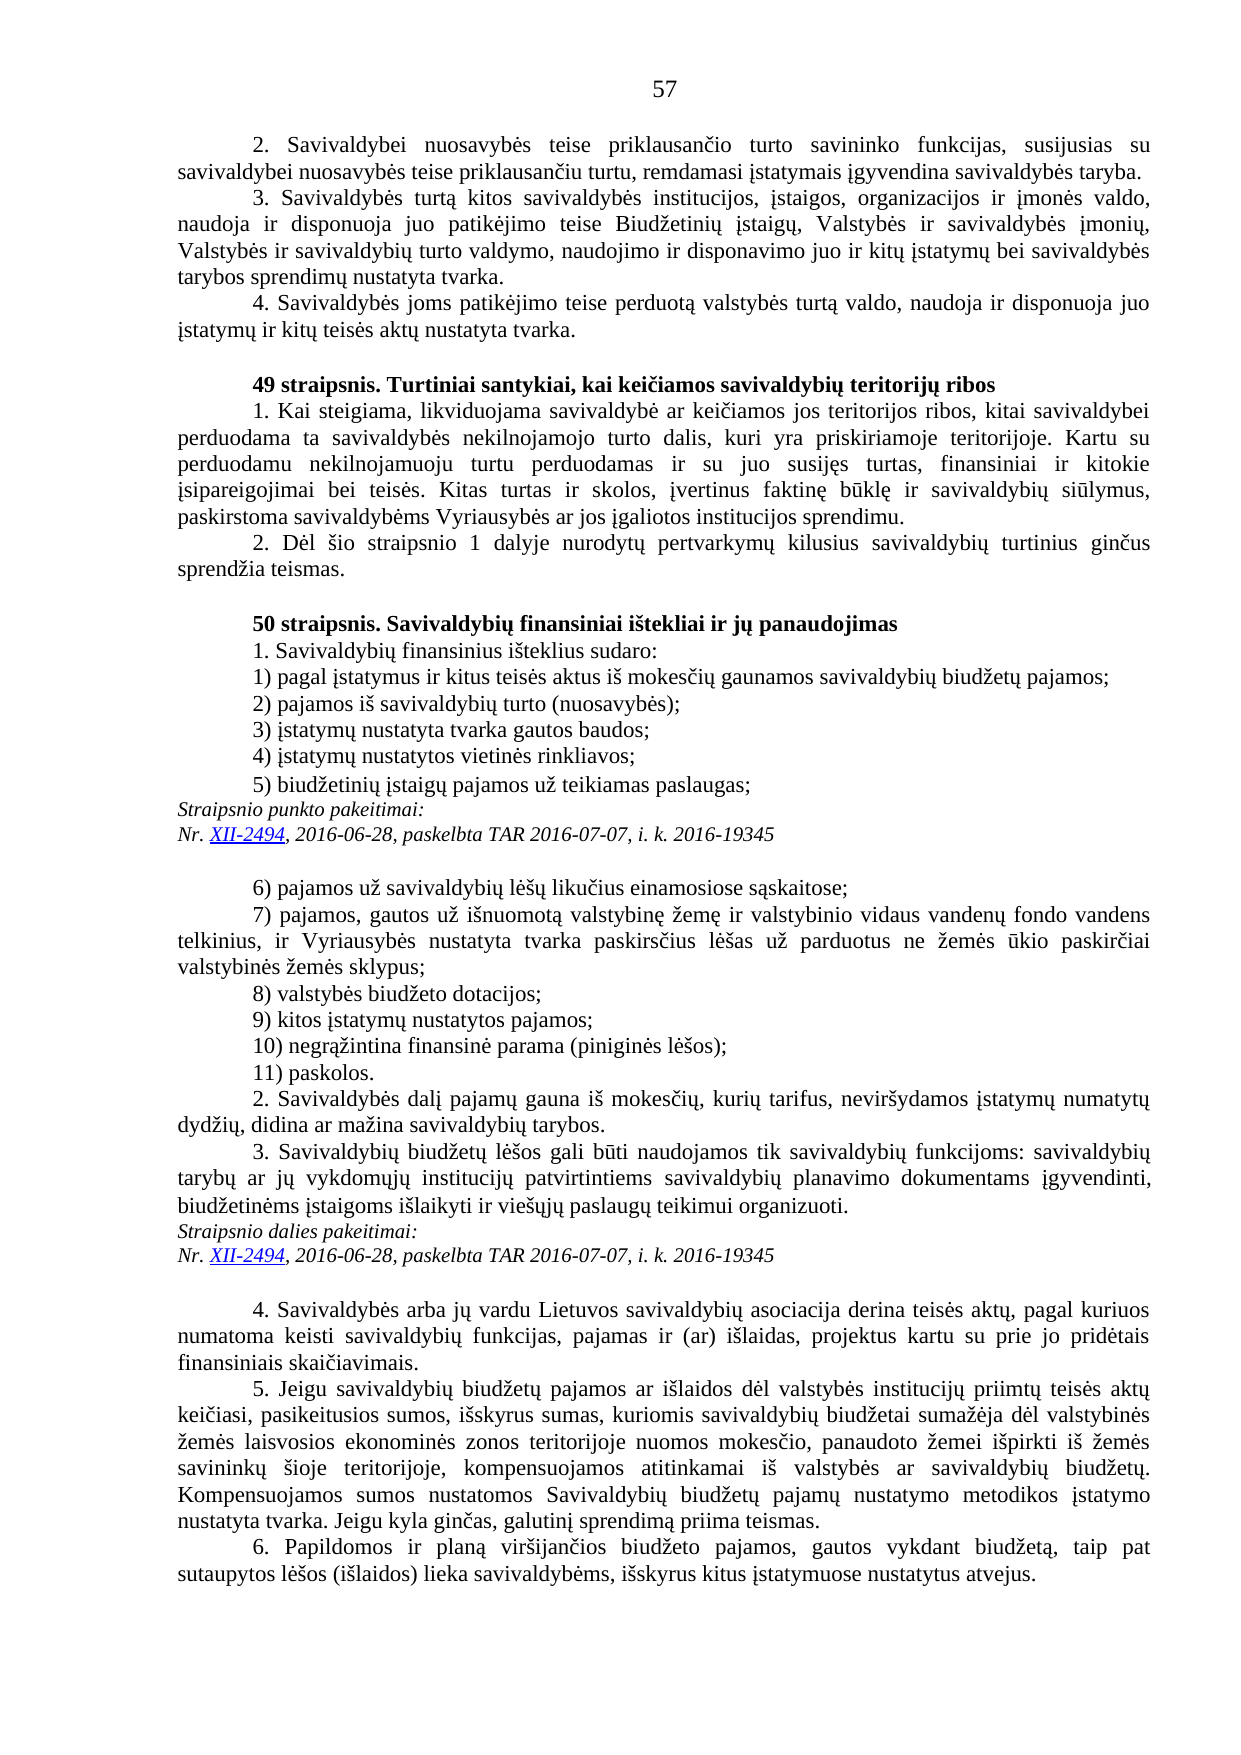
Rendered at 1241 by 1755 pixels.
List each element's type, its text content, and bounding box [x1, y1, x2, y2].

text 5. Jeigu savivaldybių biudžetų pajamos ar išlaidos dėl valstybės institucijų priimtų teisės aktų keičiasi, pasikeitusios sumos, išskyrus sumas, kuriomis savivaldybių biudžetai sumažėja dėl valstybinės žemės laisvosios ekonominės zonos teritorijoje nuomos mokesčio, panaudoto žemei išpirkti iš žemės savininkų šioje teritorijoje, kompensuojamos atitinkamai iš valstybės ar savivaldybių biudžetų. Kompensuojamos sumos nustatomos Savivaldybių biudžetų pajamų nustatymo metodikos įstatymo nustatyta tvarka. Jeigu kyla ginčas, galutinį sprendimą priima teismas. [177, 1375, 1152, 1533]
text Straipsnio dalies pakeitimai: [177, 1219, 1152, 1243]
text 2. Dėl šio straipsnio 1 dalyje nurodytų pertvarkymų kilusius savivaldybių turtinius ginčus sprendžia teismas. [177, 529, 1152, 582]
text 2. Savivaldybės dalį pajamų gauna iš mokesčių, kurių tarifus, neviršydamos įstatymų numatytų dydžių, didina ar mažina savivaldybių tarybos. [177, 1085, 1152, 1138]
text 11) paskolos. [177, 1059, 1152, 1085]
text 2. Savivaldybei nuosavybės teise priklausančio turto savininko funkcijas, susijusias su savivaldybei nuosavybės teise priklausančiu turtu, remdamasi įstatymais įgyvendina savivaldybės taryba. [177, 131, 1152, 184]
text 2) pajamos iš savivaldybių turto (nuosavybės); [177, 689, 1152, 716]
text 4. Savivaldybės arba jų vardu Lietuvos savivaldybių asociacija derina teisės aktų, pagal kuriuos numatoma keisti savivaldybių funkcijas, pajamas ir (ar) išlaidas, projektus kartu su prie jo pridėtais finansiniais skaičiavimais. [177, 1296, 1152, 1375]
text 6. Papildomos ir planą viršijančios biudžeto pajamos, gautos vykdant biudžetą, taip pat sutaupytos lėšos (išlaidos) lieka savivaldybėms, išskyrus kitus įstatymuose nustatytus atvejus. [177, 1533, 1152, 1586]
text 8) valstybės biudžeto dotacijos; [177, 980, 1152, 1006]
text 4) įstatymų nustatytos vietinės rinkliavos; [177, 742, 1152, 769]
text Nr. XII-2494, 2016-06-28, paskelbta TAR 2016-07-07, i. k. 2016-19345 [177, 821, 1152, 846]
text 1. Kai steigiama, likviduojama savivaldybė ar keičiamos jos teritorijos ribos, kitai savivaldybei perduodama ta savivaldybės nekilnojamojo turto dalis, kuri yra priskiriamoje teritorijoje. Kartu su perduodamu nekilnojamuoju turtu perduodamas ir su juo susijęs turtas, finansiniai ir kitokie įsipareigojimai bei teisės. Kitas turtas ir skolos, įvertinus faktinę būklę ir savivaldybių siūlymus, paskirstoma savivaldybėms Vyriausybės ar jos įgaliotos institucijos sprendimu. [177, 397, 1152, 529]
text 3. Savivaldybių biudžetų lėšos gali būti naudojamos tik savivaldybių funkcijoms: savivaldybių tarybų ar jų vykdomųjų institucijų patvirtintiems savivaldybių planavimo dokumentams įgyvendinti, biudžetinėms įstaigoms išlaikyti ir viešųjų paslaugų teikimui organizuoti. [177, 1138, 1152, 1219]
text 3) įstatymų nustatyta tvarka gautos baudos; [177, 716, 1152, 742]
text Straipsnio punkto pakeitimai: [177, 797, 1152, 821]
text 10) negrąžintina finansinė parama (piniginės lėšos); [177, 1032, 1152, 1059]
text 5) biudžetinių įstaigų pajamos už teikiamas paslaugas; [177, 769, 1152, 797]
text 50 straipsnis. Savivaldybių finansiniai ištekliai ir jų panaudojimas [177, 611, 1152, 637]
text 49 straipsnis. Turtiniai santykiai, kai keičiamos savivaldybių teritorijų ribos [177, 371, 1152, 397]
text 6) pajamos už savivaldybių lėšų likučius einamosiose sąskaitose; [177, 874, 1152, 901]
text 1) pagal įstatymus ir kitus teisės aktus iš mokesčių gaunamos savivaldybių biudžetų pajamos; [177, 663, 1152, 689]
text 3. Savivaldybės turtą kitos savivaldybės institucijos, įstaigos, organizacijos ir įmonės valdo, naudoja ir disponuoja juo patikėjimo teise Biudžetinių įstaigų, Valstybės ir savivaldybės įmonių, Valstybės ir savivaldybių turto valdymo, naudojimo ir disponavimo juo ir kitų įstatymų bei savivaldybės tarybos sprendimų nustatyta tvarka. [177, 184, 1152, 289]
text 1. Savivaldybių finansinius išteklius sudaro: [177, 637, 1152, 663]
text 7) pajamos, gautos už išnuomotą valstybinę žemę ir valstybinio vidaus vandenų fondo vandens telkinius, ir Vyriausybės nustatyta tvarka paskirsčius lėšas už parduotus ne žemės ūkio paskirčiai valstybinės žemės sklypus; [177, 901, 1152, 980]
text 4. Savivaldybės joms patikėjimo teise perduotą valstybės turtą valdo, naudoja ir disponuoja juo įstatymų ir kitų teisės aktų nustatyta tvarka. [177, 289, 1152, 342]
text Nr. XII-2494, 2016-06-28, paskelbta TAR 2016-07-07, i. k. 2016-19345 [177, 1243, 1152, 1267]
text 9) kitos įstatymų nustatytos pajamos; [177, 1006, 1152, 1032]
